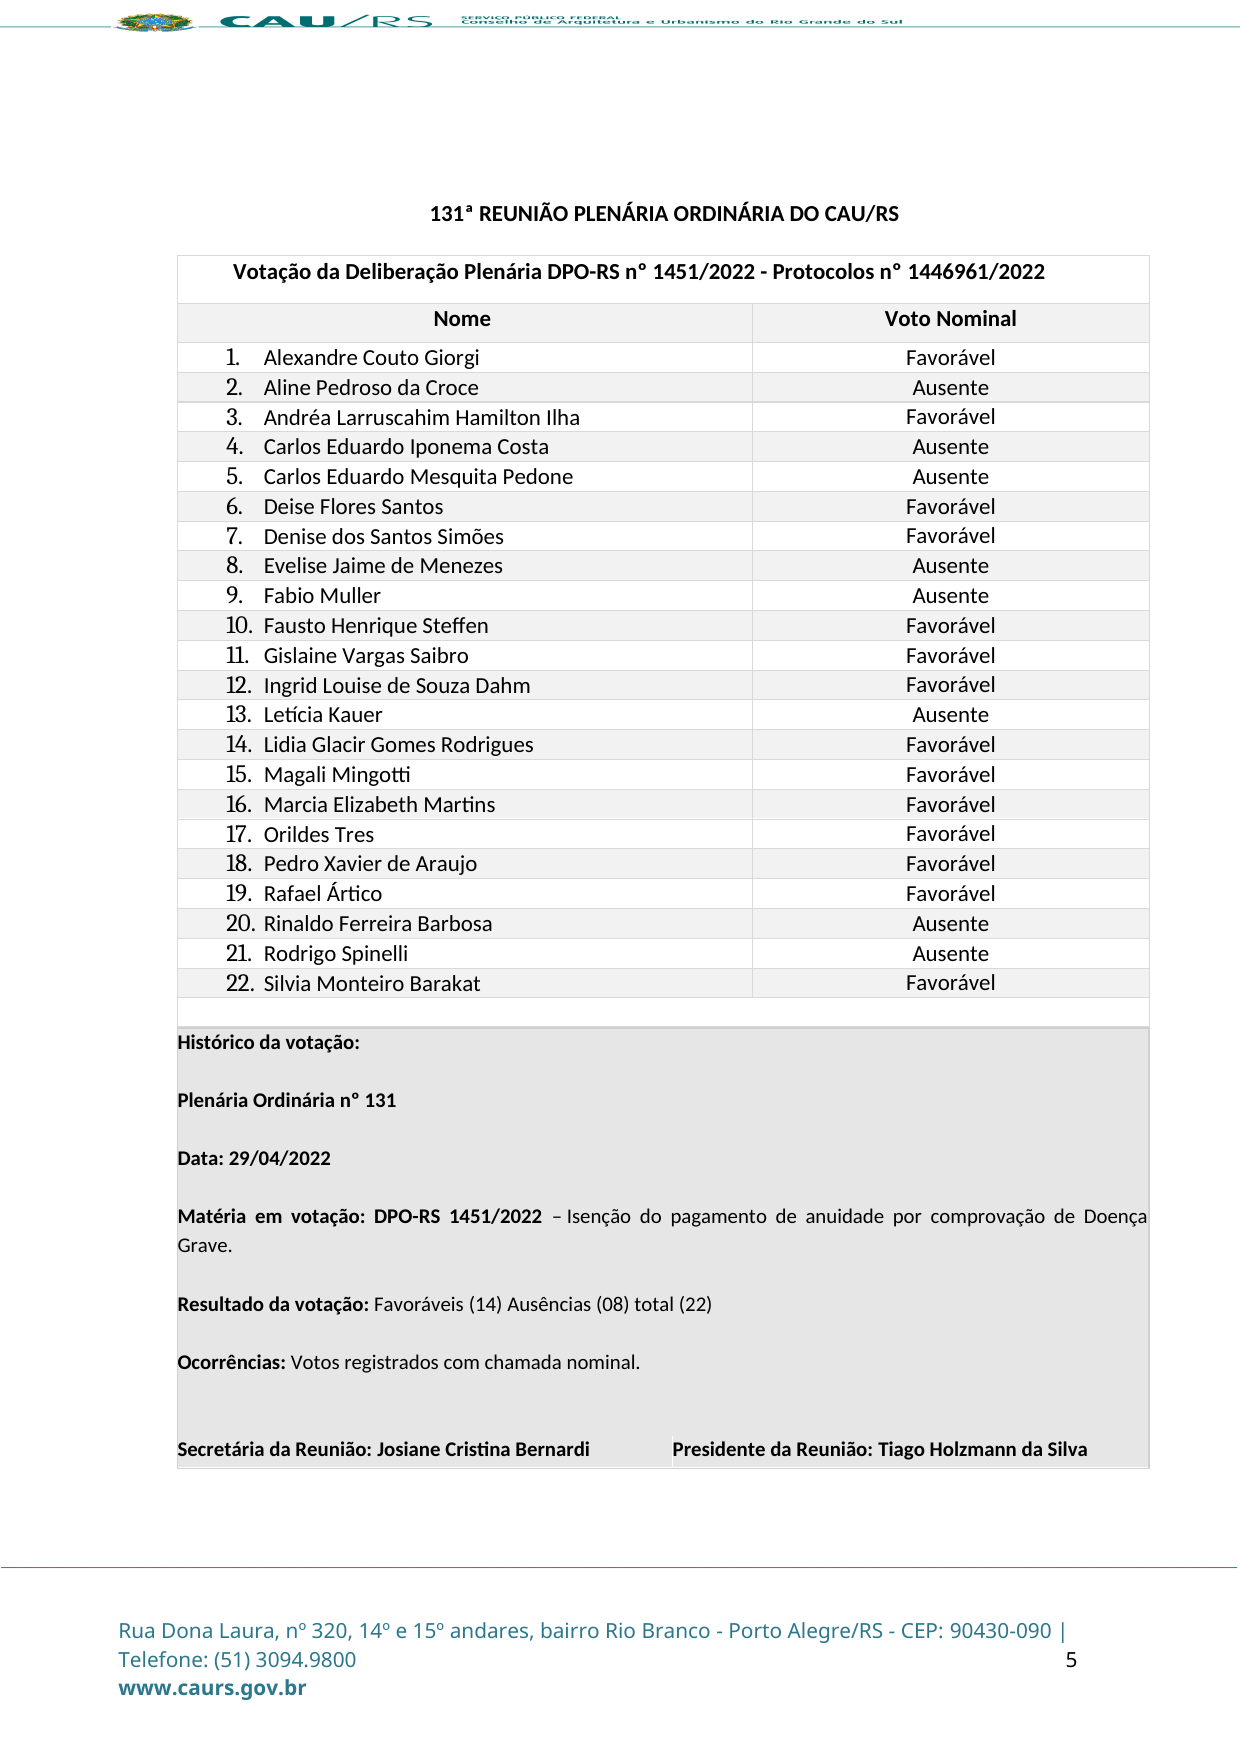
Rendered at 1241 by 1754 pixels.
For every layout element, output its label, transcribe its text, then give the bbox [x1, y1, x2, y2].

table_cell Favorável [753, 522, 1149, 550]
table_cell Carlos Eduardo Iponema Costa [178, 432, 752, 461]
table_cell Lidia Glacir Gomes Rodrigues [178, 730, 752, 759]
table_cell [178, 998, 1149, 1026]
table_cell Orildes Tres [178, 820, 752, 848]
table_cell Favorável [753, 790, 1149, 818]
table_cell Ausente [753, 939, 1149, 967]
table_cell Rinaldo Ferreira Barbosa [178, 909, 752, 938]
table_cell Evelise Jaime de Menezes [178, 551, 752, 580]
table_cell Presidente da Reunião: Tiago Holzmann da Silva [673, 1436, 1148, 1467]
table_cell Favorável [753, 403, 1149, 431]
table_cell Marcia Elizabeth Martins [178, 790, 752, 818]
table_cell Favorável [753, 492, 1149, 521]
table_header Votação da Deliberação Plenária DPO-RS nº 1451/2022 - Protocolos nº 1446961/2022 [178, 256, 1149, 303]
table_cell Favorável [753, 730, 1149, 759]
table_cell Letícia Kauer [178, 700, 752, 729]
table_cell Favorável [753, 969, 1149, 997]
table_cell Deise Flores Santos [178, 492, 752, 521]
table_cell Favorável [753, 611, 1149, 640]
table_cell Plenária Ordinária nº 131 [178, 1087, 1148, 1145]
table_cell Ocorrências: Votos registrados com chamada nominal. [178, 1349, 1148, 1436]
table_cell Ingrid Louise de Souza Dahm [178, 671, 752, 699]
table_header Histórico da votação: [178, 1029, 1148, 1087]
table_cell Nome [178, 304, 752, 342]
table_cell Favorável [753, 849, 1149, 878]
table_cell Ausente [753, 551, 1149, 580]
table_cell Ausente [753, 700, 1149, 729]
table_cell Fausto Henrique Steffen [178, 611, 752, 640]
table_cell Favorável [753, 879, 1149, 908]
table_cell Ausente [753, 373, 1149, 401]
table_cell Pedro Xavier de Araujo [178, 849, 752, 878]
table_cell Gislaine Vargas Saibro [178, 641, 752, 669]
table_cell Favorável [753, 671, 1149, 699]
table_cell Alexandre Couto Giorgi [178, 343, 752, 372]
table_cell Carlos Eduardo Mesquita Pedone [178, 462, 752, 491]
table_cell Ausente [753, 432, 1149, 461]
table_cell Rafael Ártico [178, 879, 752, 908]
table_cell Ausente [753, 581, 1149, 610]
table_cell Magali Mingotti [178, 760, 752, 789]
table_cell Data: 29/04/2022 Matéria em votação: DPO-RS 1451/2022 – Isenção do pagamento de anuidade por comprovação de Doença Grave. [178, 1145, 1148, 1291]
table_cell Denise dos Santos Simões [178, 522, 752, 550]
table_cell Aline Pedroso da Croce [178, 373, 752, 401]
table_cell Andréa Larruscahim Hamilton Ilha [178, 403, 752, 431]
table_cell Silvia Monteiro Barakat [178, 969, 752, 997]
table_cell Fabio Muller [178, 581, 752, 610]
table_cell Rodrigo Spinelli [178, 939, 752, 967]
table_cell Ausente [753, 909, 1149, 938]
table_cell Ausente [753, 462, 1149, 491]
table_cell Favorável [753, 343, 1149, 372]
table_cell Voto Nominal [753, 304, 1149, 342]
text 131ª REUNIÃO PLENÁRIA ORDINÁRIA DO CAU/RS [177, 199, 1152, 227]
table_cell Favorável [753, 820, 1149, 848]
table_cell Favorável [753, 760, 1149, 789]
table_cell Secretária da Reunião: Josiane Cristina Bernardi [178, 1436, 672, 1467]
table_cell Resultado da votação: Favoráveis (14) Ausências (08) total (22) [178, 1291, 1148, 1349]
table_cell Favorável [753, 641, 1149, 669]
